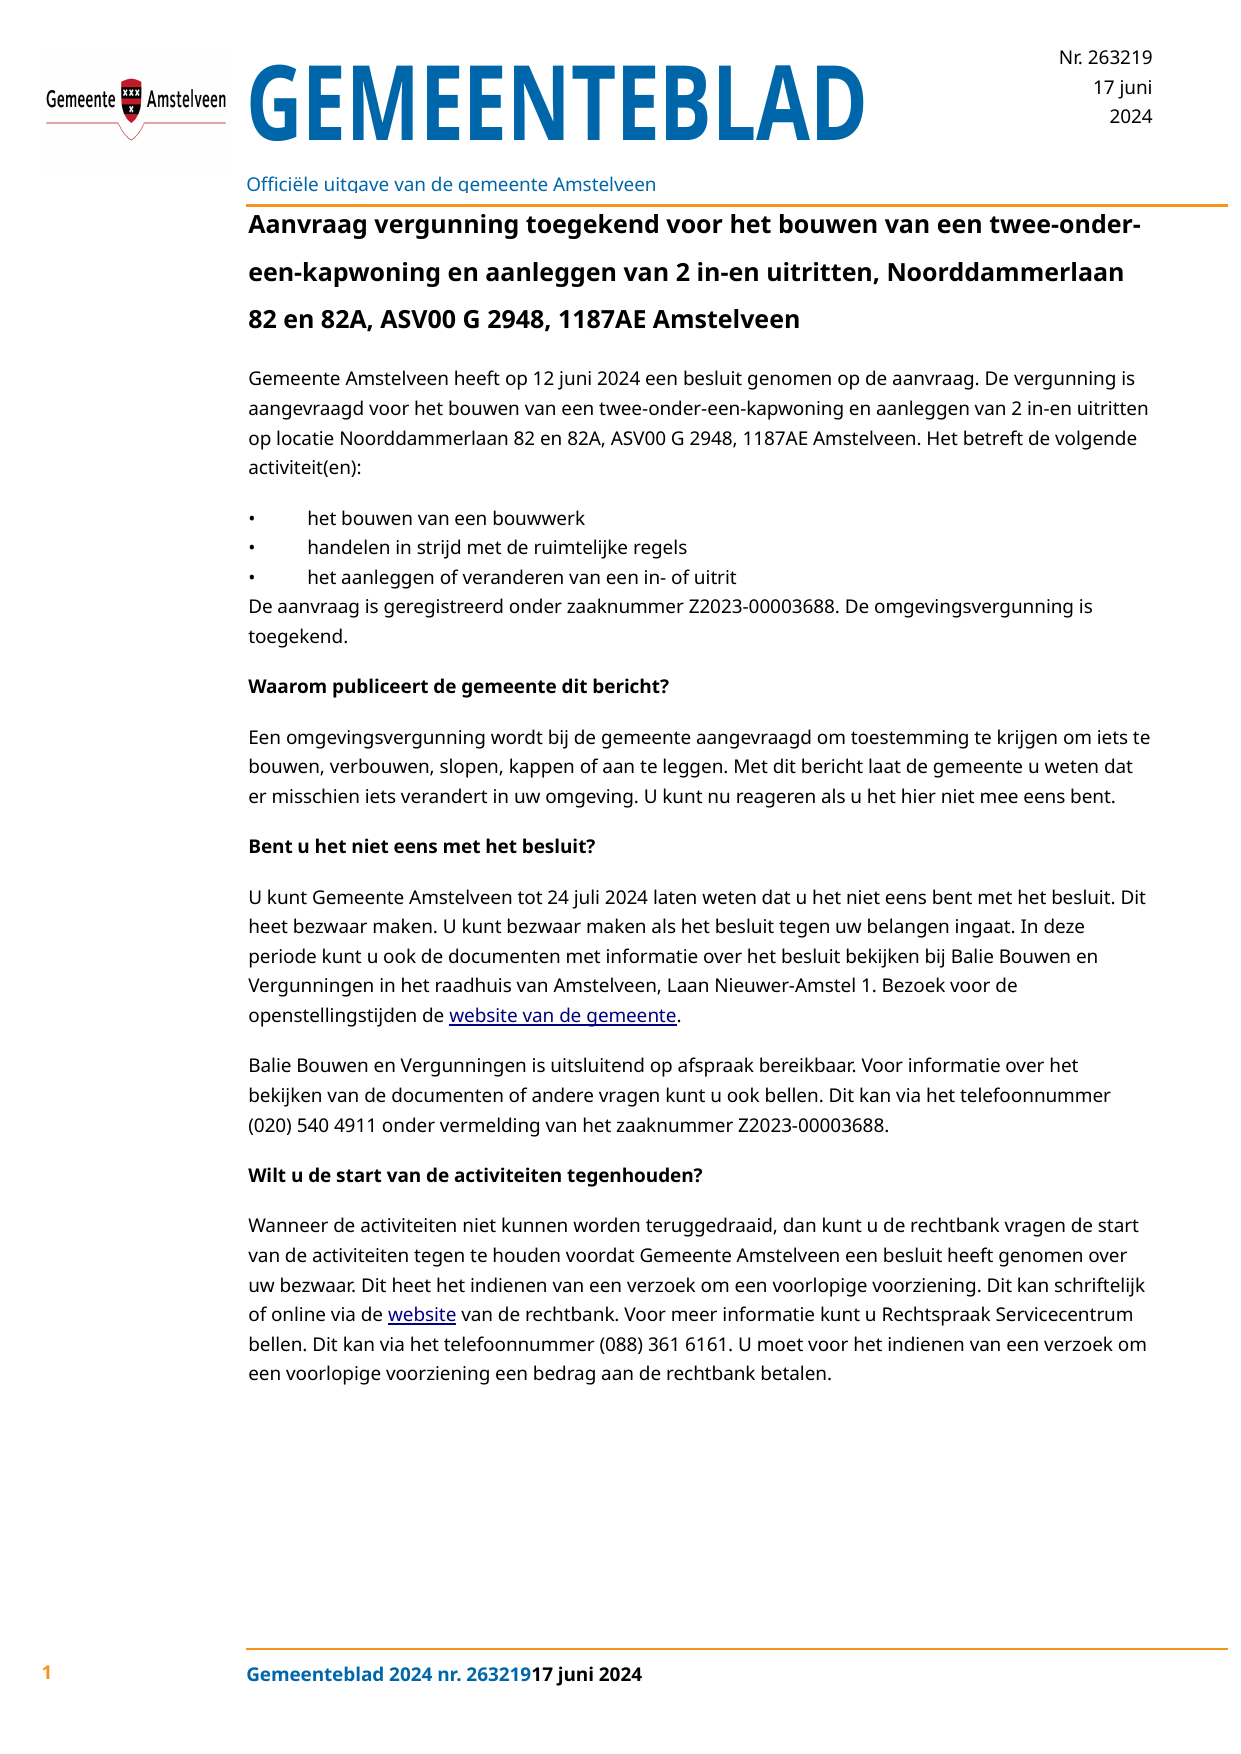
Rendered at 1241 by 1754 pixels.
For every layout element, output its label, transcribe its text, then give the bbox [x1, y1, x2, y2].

picture [41, 47, 231, 172]
text Waarom publiceert de gemeente dit bericht? [248, 673, 1152, 699]
text Bent u het niet eens met het besluit? [248, 833, 1152, 859]
list het aanleggen of veranderen van een in- of uitrit [248, 564, 1152, 589]
text Gemeente Amstelveen heeft op 12 juni 2024 een besluit genomen op de aanvraag. De vergunning is aangevraagd voor het bouwen van een twee-onder-een-kapwoning en aanleggen van 2 in-en uitritten op locatie Noorddammerlaan 82 en 82A, ASV00 G 2948, 1187AE Amstelveen. Het betreft de volgende activiteit(en): [248, 366, 1152, 480]
text De aanvraag is geregistreerd onder zaaknummer Z2023-00003688. De omgevingsvergunning is toegekend. [248, 593, 1152, 649]
text Balie Bouwen en Vergunningen is uitsluitend op afspraak bereikbaar. Voor informatie over het bekijken van de documenten of andere vragen kunt u ook bellen. Dit kan via het telefoonnummer (020) 540 4911 onder vermelding van het zaaknummer Z2023-00003688. [248, 1053, 1152, 1137]
text U kunt Gemeente Amstelveen tot 24 juli 2024 laten weten dat u het niet eens bent met het besluit. Dit heet bezwaar maken. U kunt bezwaar maken als het besluit tegen uw belangen ingaat. In deze periode kunt u ook de documenten met informatie over het besluit bekijken bij Balie Bouwen en Vergunningen in het raadhuis van Amstelveen, Laan Nieuwer-Amstel 1. Bezoek voor de openstellingstijden de website van de gemeente. [248, 884, 1152, 1028]
text Aanvraag vergunning toegekend voor het bouwen van een twee-onder-een-kapwoning en aanleggen van 2 in-en uitritten, Noorddammerlaan 82 en 82A, ASV00 G 2948, 1187AE Amstelveen [248, 207, 1152, 336]
text Wanneer de activiteiten niet kunnen worden teruggedraaid, dan kunt u de rechtbank vragen de start van de activiteiten tegen te houden voordat Gemeente Amstelveen een besluit heeft genomen over uw bezwaar. Dit heet het indienen van een verzoek om een voorlopige voorziening. Dit kan schriftelijk of online via de website van de rechtbank. Voor meer informatie kunt u Rechtspraak Servicecentrum bellen. Dit kan via het telefoonnummer (088) 361 6161. U moet voor het indienen van een verzoek om een voorlopige voorziening een bedrag aan de rechtbank betalen. [248, 1213, 1152, 1386]
list het bouwen van een bouwwerk [248, 505, 1152, 530]
text Een omgevingsvergunning wordt bij de gemeente aangevraagd om toestemming te krijgen om iets te bouwen, verbouwen, slopen, kappen of aan te leggen. Met dit bericht laat de gemeente u weten dat er misschien iets verandert in uw omgeving. U kunt nu reageren als u het hier niet mee eens bent. [248, 724, 1152, 809]
list handelen in strijd met de ruimtelijke regels [248, 534, 1152, 560]
text Wilt u de start van de activiteiten tegenhouden? [248, 1162, 1152, 1188]
